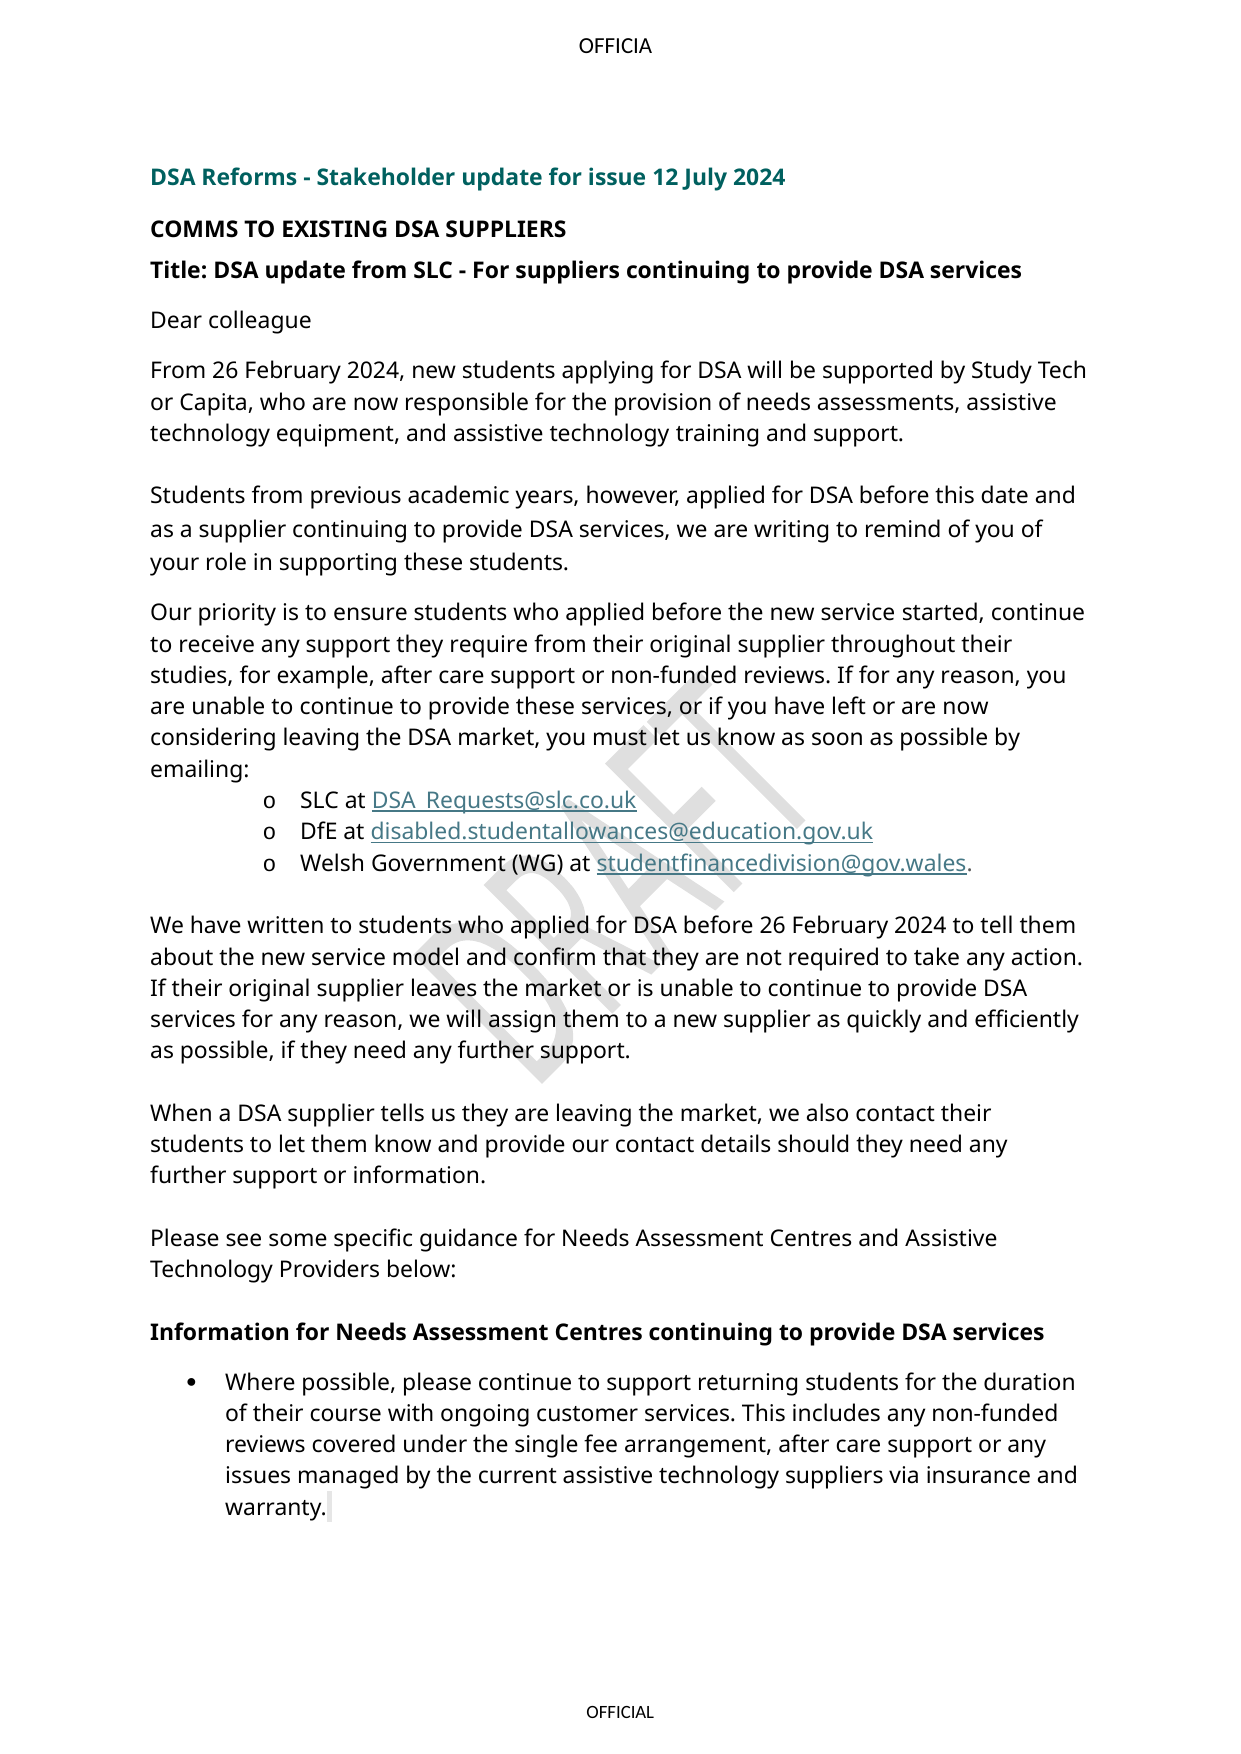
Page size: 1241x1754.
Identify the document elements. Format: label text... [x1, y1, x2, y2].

text Information for Needs Assessment Centres continuing to provide DSA services [150, 1315, 1090, 1347]
list Welsh Government (WG) at studentfinancedivision@gov.wales. [707, 847, 1090, 878]
text Please see some specific guidance for Needs Assessment Centres and Assistive Technology Providers below: [150, 1222, 1090, 1284]
text From 26 February 2024, new students applying for DSA will be supported by Study Tech or Capita, who are now responsible for the provision of needs assessments, assistive technology equipment, and assistive technology training and support. [150, 354, 1090, 448]
text Our priority is to ensure students who applied before the new service started, continue to receive any support they require from their original supplier throughout their studies, for example, after care support or non-funded reviews. If for any reason, you are unable to continue to provide these services, or if you have left or are now considering leaving the DSA market, you must let us know as soon as possible by emailing: [150, 596, 1090, 784]
text Students from previous academic years, however, applied for DSA before this date and as a supplier continuing to provide DSA services, we are writing to remind of you of your role in supporting these students. [150, 479, 1090, 577]
text When a DSA supplier tells us they are leaving the market, we also contact their students to let them know and provide our contact details should they need any further support or information. [150, 1097, 1090, 1190]
text COMMS TO EXISTING DSA SUPPLIERS [150, 212, 1090, 244]
list Welsh Government (WG) at studentfinancedivision@gov.wales. [602, 847, 647, 873]
list Welsh Government (WG) at studentfinancedivision@gov.wales. [643, 847, 713, 873]
list Welsh Government (WG) at studentfinancedivision@gov.wales. [262, 847, 606, 878]
list [644, 784, 781, 815]
list DfE at disabled.studentallowances@education.gov.uk [689, 815, 1090, 847]
list [771, 784, 1090, 815]
list DfE at disabled.studentallowances@education.gov.uk [594, 815, 682, 842]
text Dear colleague [150, 304, 1090, 336]
text Title: DSA update from SLC - For suppliers continuing to provide DSA services [150, 254, 1090, 285]
list SLC at DSA_Requests@slc.co.uk [262, 784, 655, 815]
text DSA Reforms - Stakeholder update for issue 12 July 2024 [150, 160, 1090, 192]
list Where possible, please continue to support returning students for the duration of their course with ongoing customer services. This includes any non-funded reviews covered under the single fee arrangement, after care support or any issues managed by the current assistive technology suppliers via insurance and warranty. [187, 1366, 1090, 1522]
list DfE at disabled.studentallowances@education.gov.uk [262, 815, 586, 847]
text We have written to students who applied for DSA before 26 February 2024 to tell them about the new service model and confirm that they are not required to take any action. If their original supplier leaves the market or is unable to continue to provide DSA services for any reason, we will assign them to a new supplier as quickly and efficiently as possible, if they need any further support. [150, 909, 1090, 1065]
